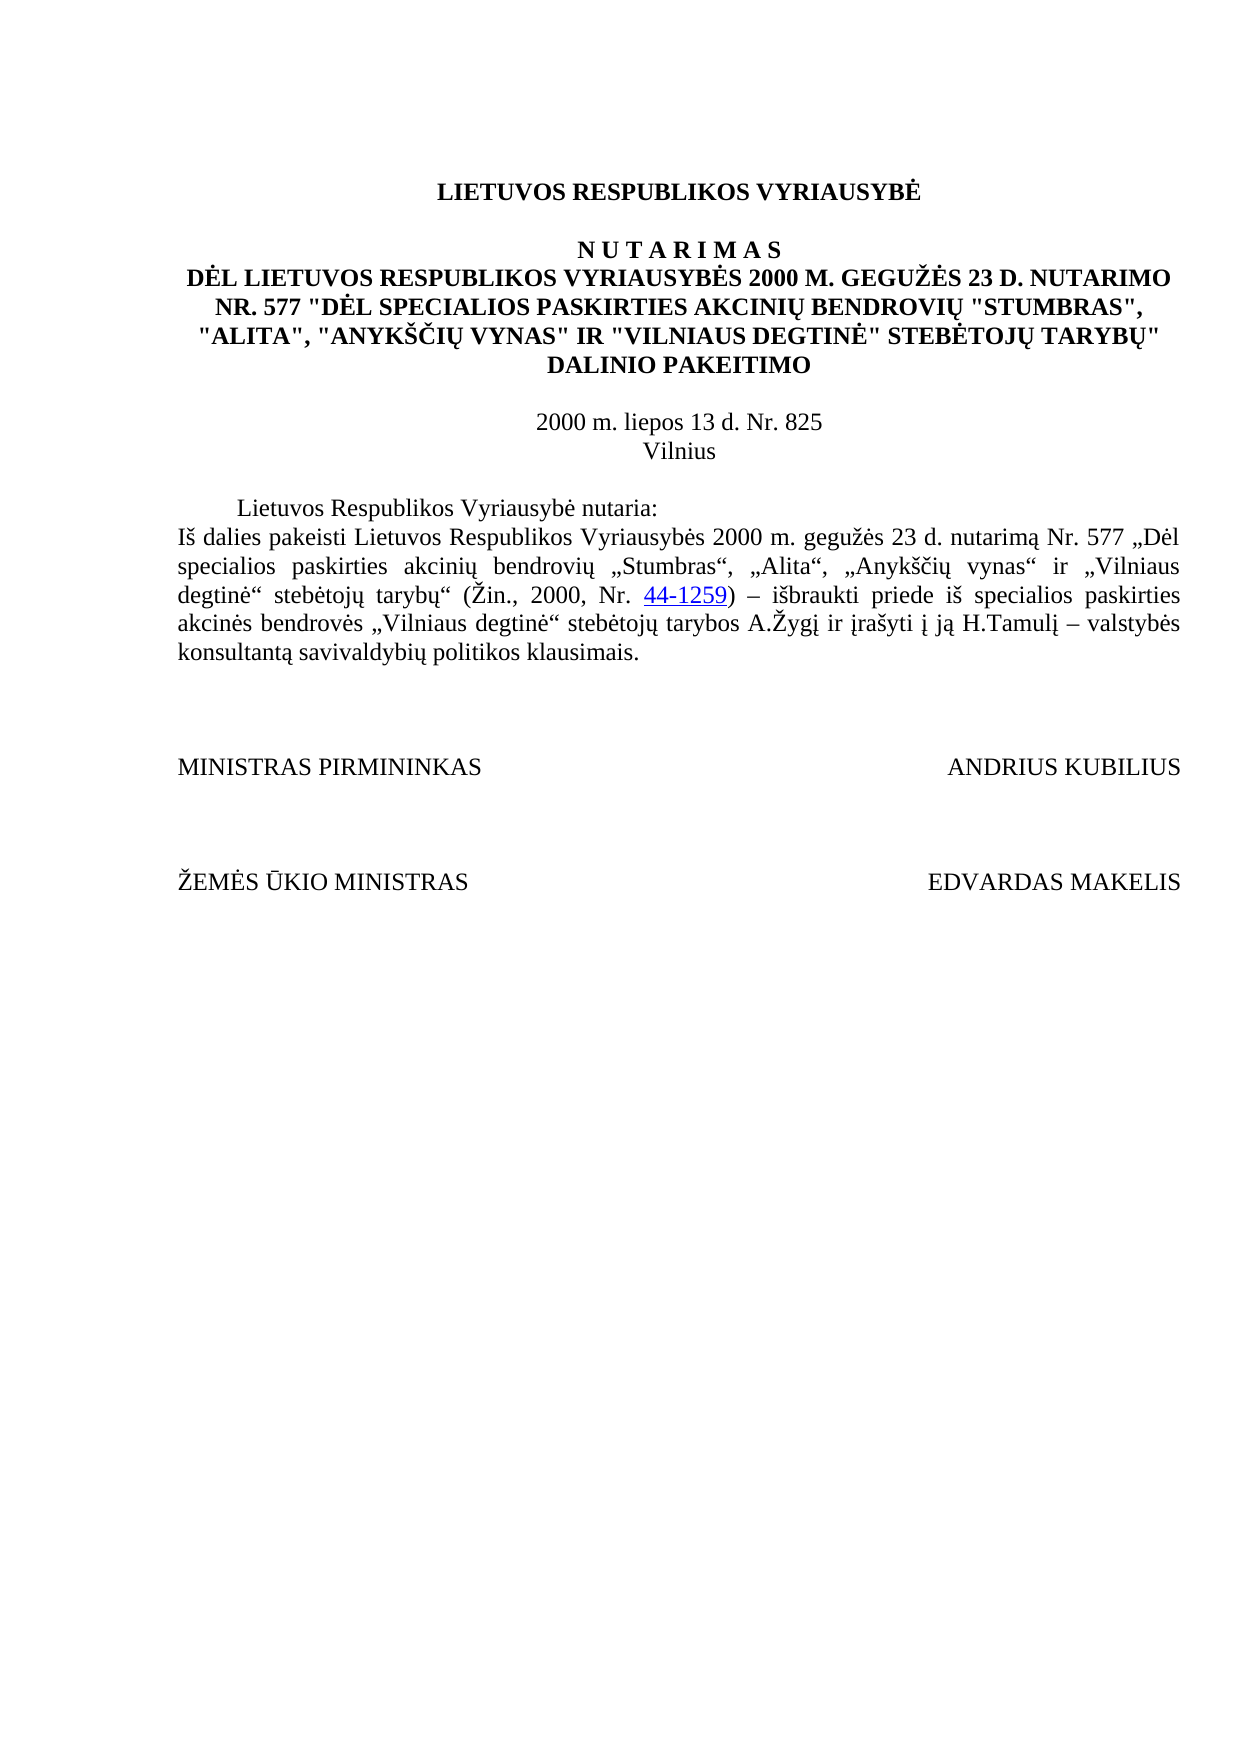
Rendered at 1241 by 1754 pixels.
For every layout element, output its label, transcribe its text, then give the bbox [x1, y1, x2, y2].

text 2000 m. liepos 13 d. Nr. 825 [177, 407, 1181, 436]
text LIETUVOS RESPUBLIKOS VYRIAUSYBĖ [177, 177, 1181, 206]
text Lietuvos Respublikos Vyriausybė nutaria: [177, 493, 1181, 522]
text DĖL LIETUVOS RESPUBLIKOS VYRIAUSYBĖS 2000 M. GEGUŽĖS 23 D. NUTARIMO NR. 577 "DĖL SPECIALIOS PASKIRTIES AKCINIŲ BENDROVIŲ "STUMBRAS", "ALITA", "ANYKŠČIŲ VYNAS" IR "VILNIAUS DEGTINĖ" STEBĖTOJŲ TARYBŲ" DALINIO PAKEITIMO [177, 263, 1181, 378]
text Vilnius [177, 436, 1181, 465]
text MINISTRAS PIRMININKAS ANDRIUS KUBILIUS [177, 752, 1181, 781]
text Iš dalies pakeisti Lietuvos Respublikos Vyriausybės 2000 m. gegužės 23 d. nutarimą Nr. 577 „Dėl specialios paskirties akcinių bendrovių „Stumbras“, „Alita“, „Anykščių vynas“ ir „Vilniaus degtinė“ stebėtojų tarybų“ (Žin., 2000, Nr. 44-1259) – išbraukti priede iš specialios paskirties akcinės bendrovės „Vilniaus degtinė“ stebėtojų tarybos A.Žygį ir įrašyti į ją H.Tamulį – valstybės konsultantą savivaldybių politikos klausimais. [177, 522, 1181, 666]
text ŽEMĖS ŪKIO MINISTRAS EDVARDAS MAKELIS [177, 867, 1181, 896]
text N U T A R I M A S [177, 235, 1181, 263]
